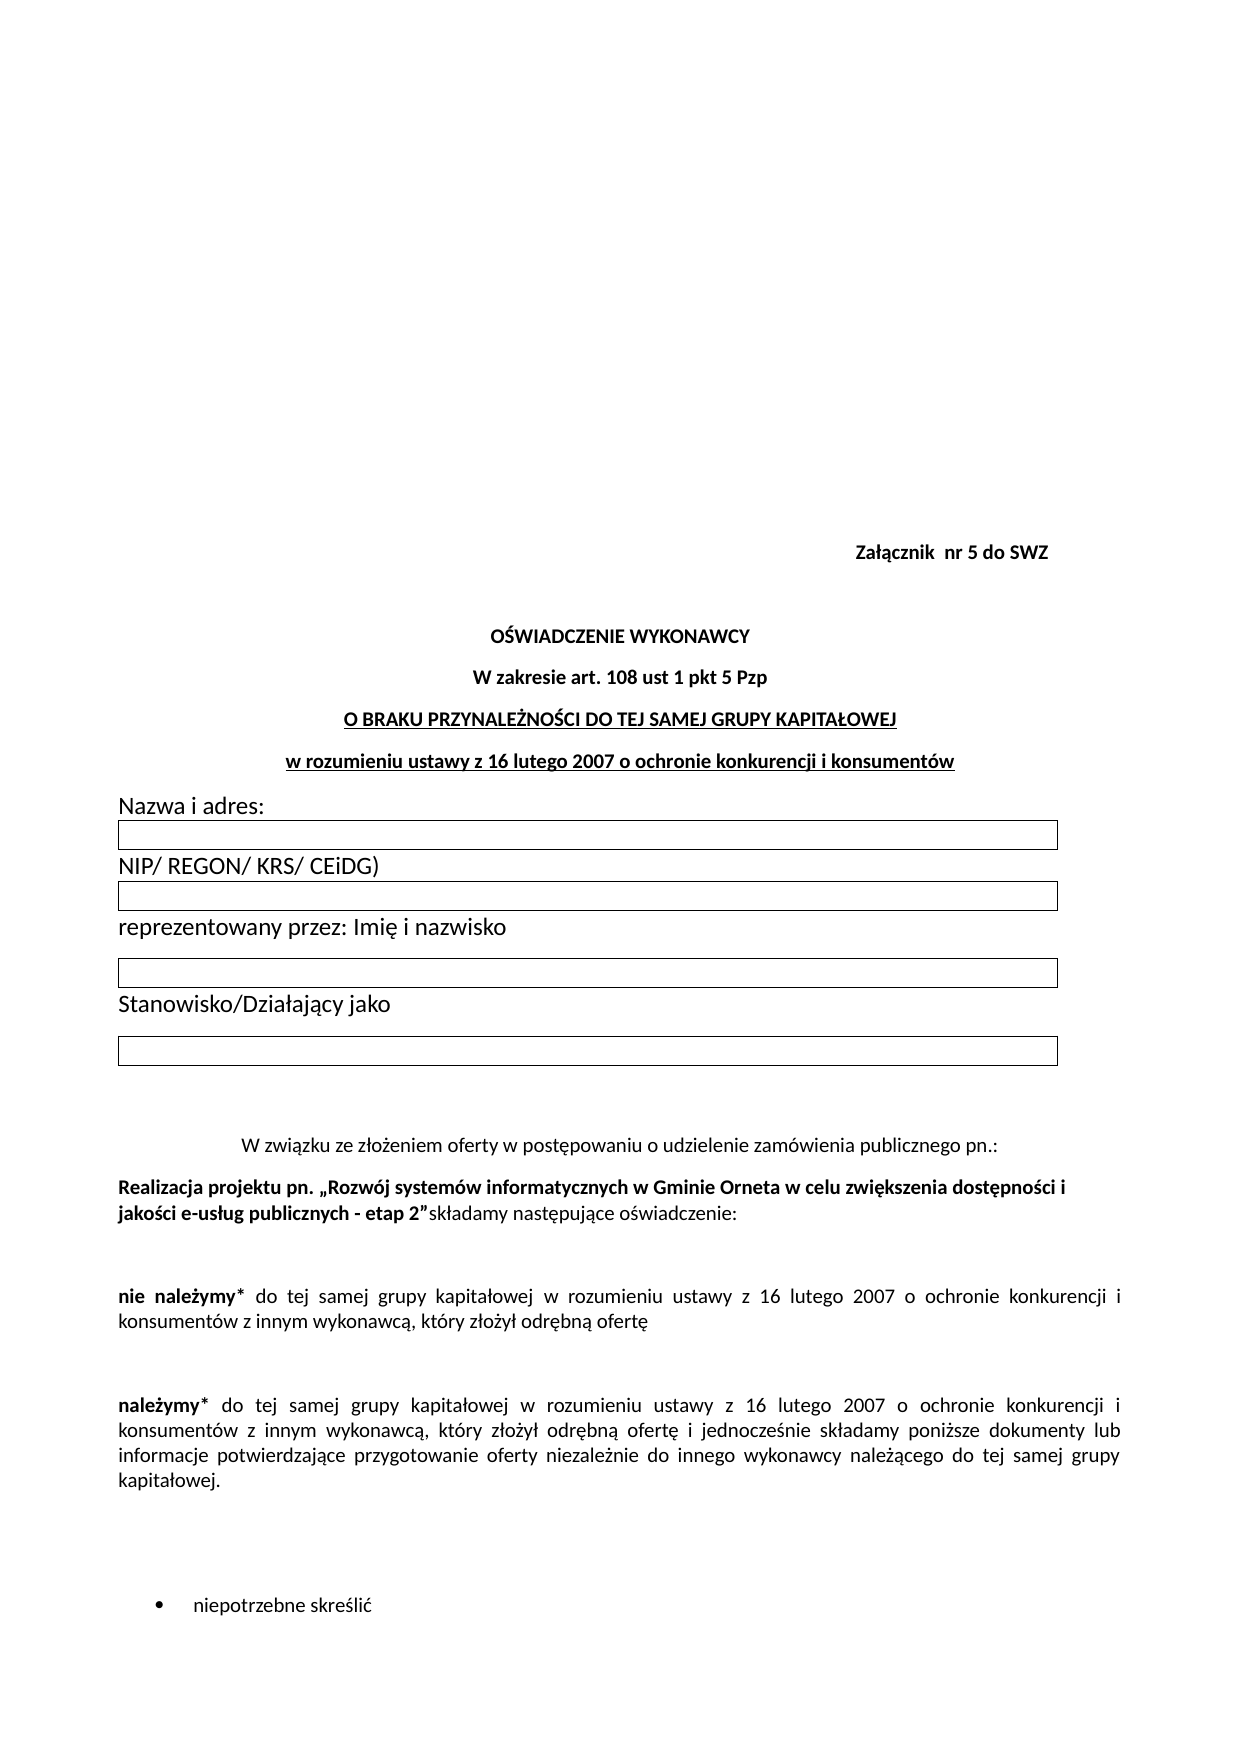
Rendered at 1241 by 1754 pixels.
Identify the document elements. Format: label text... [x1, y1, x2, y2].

text W zakresie art. 108 ust 1 pkt 5 Pzp [118, 665, 1122, 690]
list niepotrzebne skreślić [156, 1592, 1122, 1617]
text reprezentowany przez: Imię i nazwisko [118, 911, 1122, 942]
text w rozumieniu ustawy z 16 lutego 2007 o ochronie konkurencji i konsumentów [118, 748, 1122, 773]
text NIP/ REGON/ KRS/ CEiDG) [118, 850, 1122, 881]
text W związku ze złożeniem oferty w postępowaniu o udzielenie zamówienia publicznego pn.: [118, 1132, 1122, 1158]
text O BRAKU PRZYNALEŻNOŚCI DO TEJ SAMEJ GRUPY KAPITAŁOWEJ [118, 706, 1122, 731]
table_header [119, 821, 1057, 849]
text Nazwa i adres: [118, 790, 1122, 820]
table_header [119, 1037, 1057, 1064]
text Stanowisko/Działający jako [118, 988, 1122, 1019]
text nie należymy* do tej samej grupy kapitałowej w rozumieniu ustawy z 16 lutego 2007 o ochronie konkurencji i konsumentów z innym wykonawcą, który złożył odrębną ofertę [118, 1284, 1122, 1334]
text Realizacja projektu pn. „Rozwój systemów informatycznych w Gminie Orneta w celu zwiększenia dostępności i jakości e-usług publicznych - etap 2”składamy następujące oświadczenie: [118, 1174, 1122, 1225]
table_header [119, 882, 1057, 910]
text OŚWIADCZENIE WYKONAWCY [118, 623, 1122, 648]
text Załącznik nr 5 do SWZ [856, 539, 1122, 564]
text należymy* do tej samej grupy kapitałowej w rozumieniu ustawy z 16 lutego 2007 o ochronie konkurencji i konsumentów z innym wykonawcą, który złożył odrębną ofertę i jednocześnie składamy poniższe dokumenty lub informacje potwierdzające przygotowanie oferty niezależnie do innego wykonawcy należącego do tej samej grupy kapitałowej. [118, 1392, 1122, 1492]
table_header [119, 959, 1057, 987]
